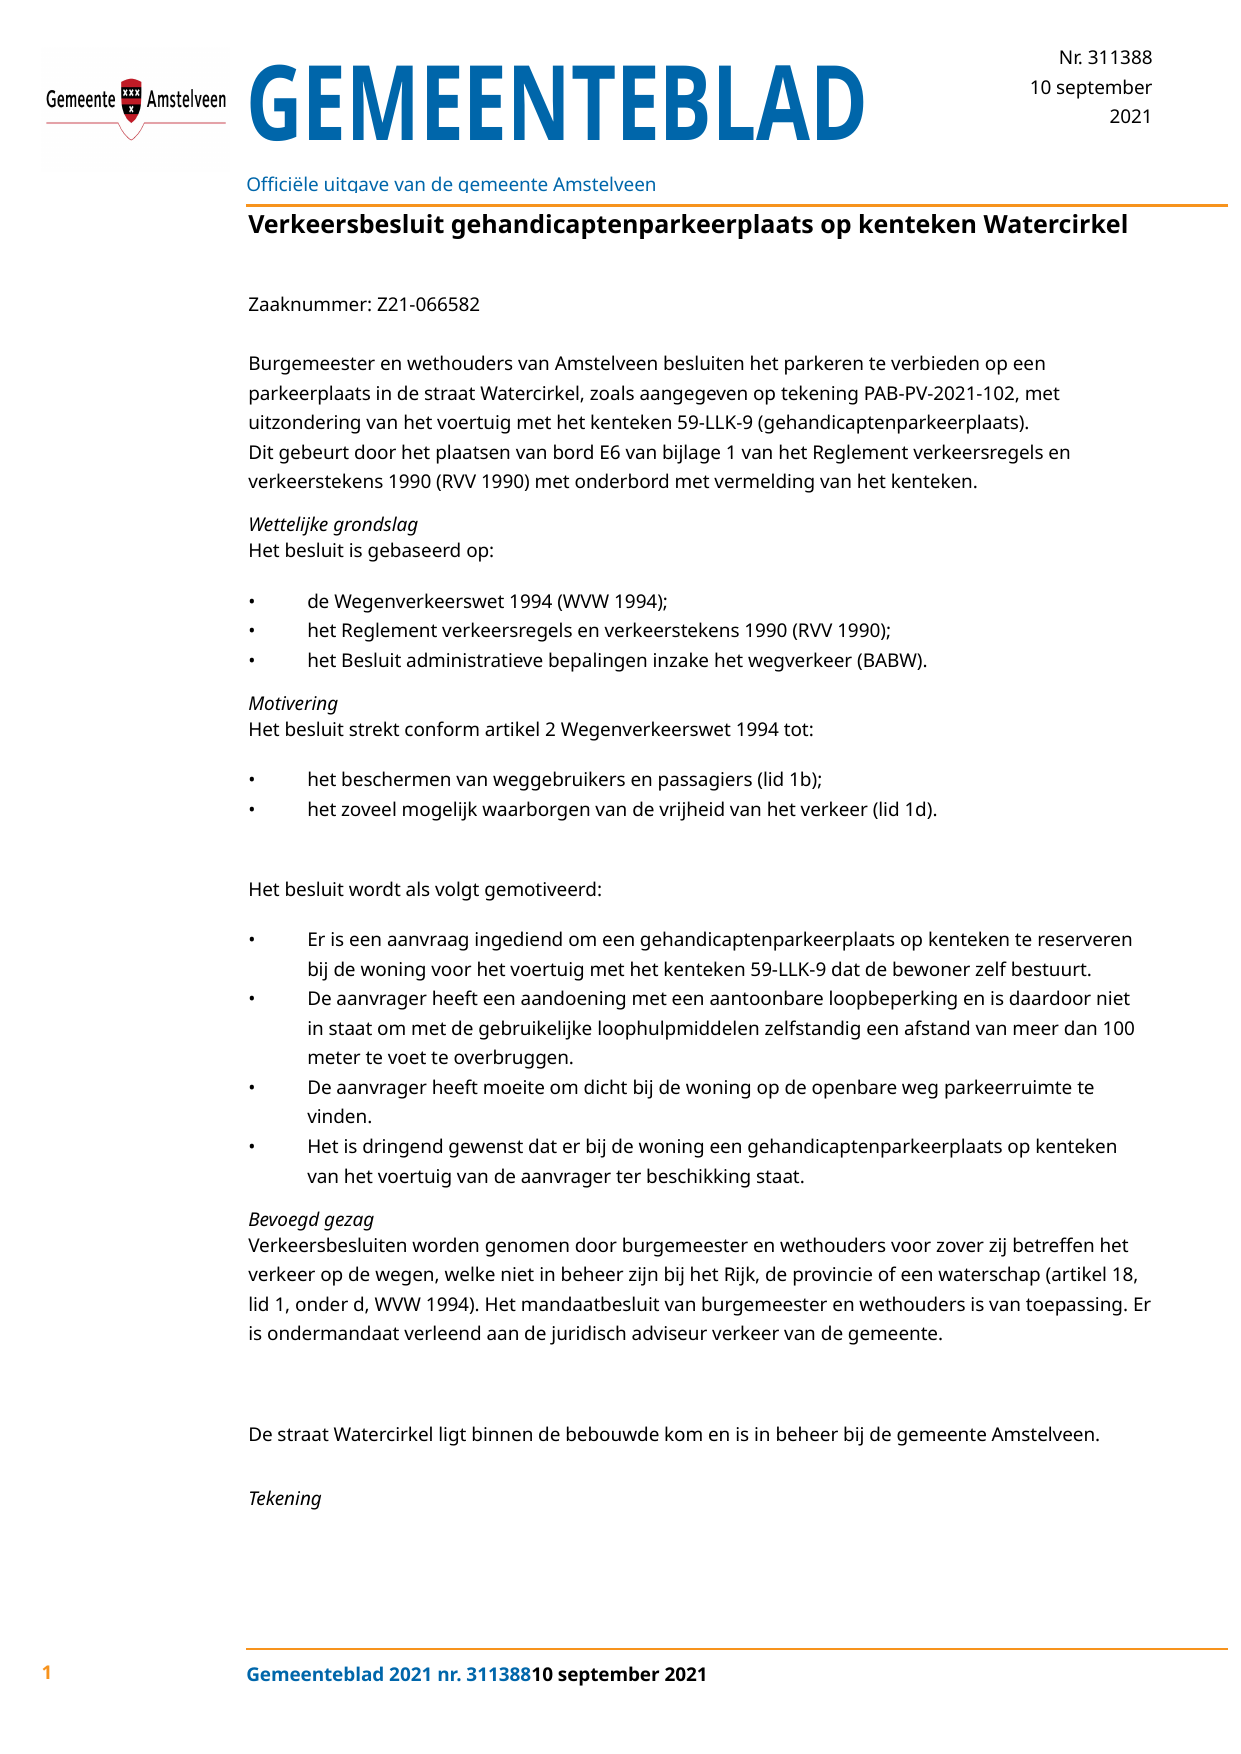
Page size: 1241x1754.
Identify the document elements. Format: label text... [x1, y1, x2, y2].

list het Besluit administratieve bepalingen inzake het wegverkeer (BABW). [248, 647, 1152, 673]
list De aanvrager heeft moeite om dicht bij de woning op de openbare weg parkeerruimte te vinden. [248, 1074, 1152, 1129]
text De straat Watercirkel ligt binnen de bebouwde kom en is in beheer bij de gemeente Amstelveen. [248, 1421, 1152, 1447]
text Dit gebeurt door het plaatsen van bord E6 van bijlage 1 van het Reglement verkeersregels en verkeerstekens 1990 (RVV 1990) met onderbord met vermelding van het kenteken. [248, 439, 1152, 494]
picture [41, 47, 231, 172]
text Motivering [248, 690, 1152, 716]
text Verkeersbesluiten worden genomen door burgemeester en wethouders voor zover zij betreffen het verkeer op de wegen, welke niet in beheer zijn bij het Rijk, de provincie of een waterschap (artikel 18, lid 1, onder d, WVW 1994). Het mandaatbesluit van burgemeester en wethouders is van toepassing. Er is ondermandaat verleend aan de juridisch adviseur verkeer van de gemeente. [248, 1232, 1152, 1346]
text Burgemeester en wethouders van Amstelveen besluiten het parkeren te verbieden op een parkeerplaats in de straat Watercirkel, zoals aangegeven op tekening PAB-PV-2021-102, met uitzondering van het voertuig met het kenteken 59-LLK-9 (gehandicaptenparkeerplaats). [248, 350, 1152, 435]
text Verkeersbesluit gehandicaptenparkeerplaats op kenteken Watercirkel [248, 207, 1152, 241]
list het Reglement verkeersregels en verkeerstekens 1990 (RVV 1990); [248, 617, 1152, 643]
text Zaaknummer: Z21-066582 [248, 291, 1152, 317]
text Het besluit wordt als volgt gemotiveerd: [248, 876, 1152, 902]
list het beschermen van weggebruikers en passagiers (lid 1b); [248, 766, 1152, 792]
text Het besluit strekt conform artikel 2 Wegenverkeerswet 1994 tot: [248, 716, 1152, 742]
list het zoveel mogelijk waarborgen van de vrijheid van het verkeer (lid 1d). [248, 796, 1152, 822]
text Wettelijke grondslag [248, 512, 1152, 537]
list De aanvrager heeft een aandoening met een aantoonbare loopbeperking en is daardoor niet in staat om met de gebruikelijke loophulpmiddelen zelfstandig een afstand van meer dan 100 meter te voet te overbruggen. [248, 985, 1152, 1070]
text Het besluit is gebaseerd op: [248, 537, 1152, 563]
text Bevoegd gezag [248, 1206, 1152, 1232]
list Er is een aanvraag ingediend om een gehandicaptenparkeerplaats op kenteken te reserveren bij de woning voor het voertuig met het kenteken 59-LLK-9 dat de bewoner zelf bestuurt. [248, 926, 1152, 982]
text Tekening [248, 1485, 1152, 1511]
list Het is dringend gewenst dat er bij de woning een gehandicaptenparkeerplaats op kenteken van het voertuig van de aanvrager ter beschikking staat. [248, 1133, 1152, 1189]
list de Wegenverkeerswet 1994 (WVW 1994); [248, 588, 1152, 613]
